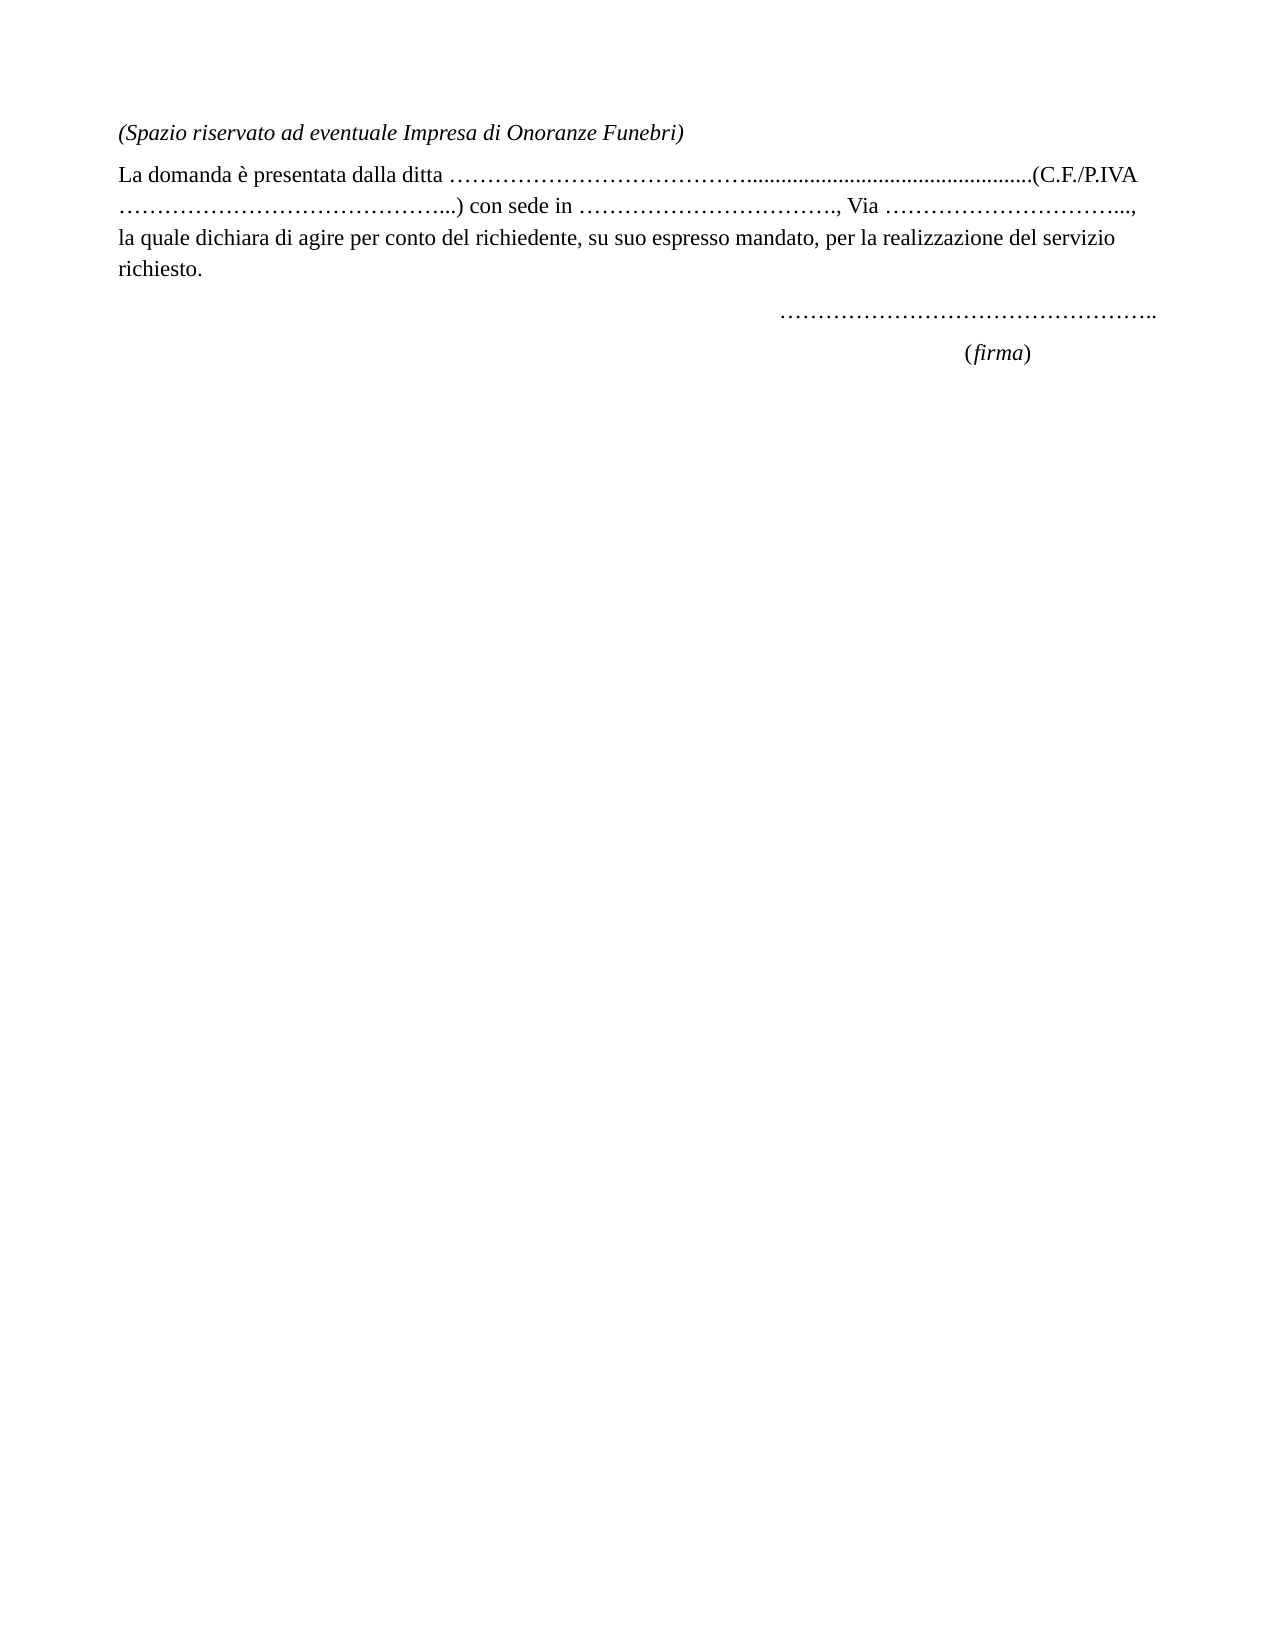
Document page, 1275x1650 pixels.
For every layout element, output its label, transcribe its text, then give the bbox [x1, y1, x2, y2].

text (firma) [118, 339, 1157, 366]
text La domanda è presentata dalla ditta …………………………………..................................................(C.F./P.IVA ……………………………………...) con sede in ……………………………., Via …………………………..., la quale dichiara di agire per conto del richiedente, su suo espresso mandato, per la realizzazione del servizio richiesto. [118, 161, 1157, 282]
text ………………………………………….. [118, 297, 1157, 324]
text (Spazio riservato ad eventuale Impresa di Onoranze Funebri) [118, 119, 1157, 145]
